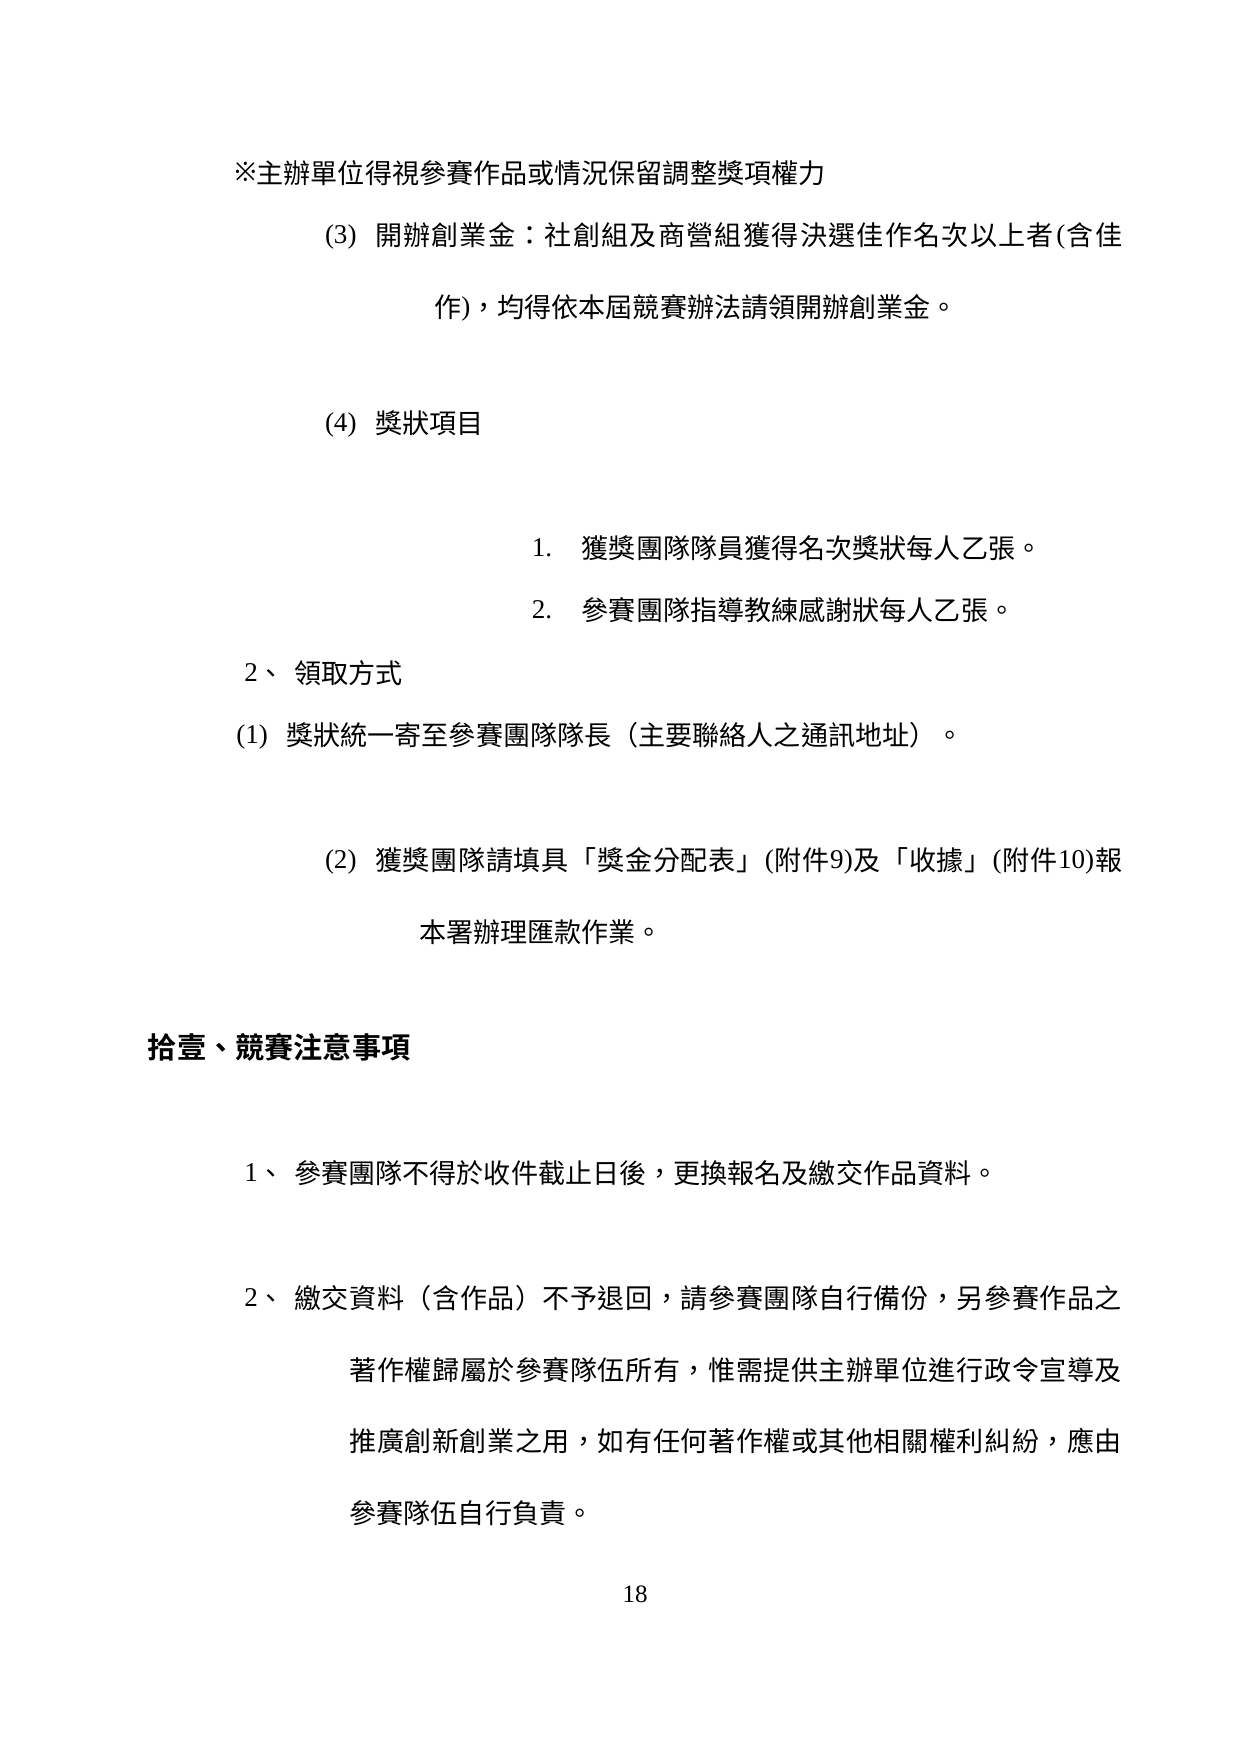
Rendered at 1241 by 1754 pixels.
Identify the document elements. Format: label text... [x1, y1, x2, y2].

list 獲獎團隊隊員獲得名次獎狀每人乙張。 [478, 504, 1122, 567]
list 參賽團隊不得於收件截止日後，更換報名及繳交作品資料。 [244, 1129, 1122, 1192]
list 領取方式 [244, 629, 1122, 692]
list 參賽團隊指導教練感謝狀每人乙張。 [478, 567, 1122, 629]
list 獎狀項目 [325, 379, 1122, 442]
text 拾壹、競賽注意事項 [148, 1004, 1122, 1067]
list 開辦創業金：社創組及商營組獲得決選佳作名次以上者(含佳作)，均得依本屆競賽辦法請領開辦創業金。 [325, 192, 1122, 326]
text ※主辦單位得視參賽作品或情況保留調整獎項權力 [198, 129, 1122, 192]
list 獲獎團隊請填具「獎金分配表」(附件9)及「收據」(附件10)報本署辦理匯款作業。 [325, 817, 1122, 951]
list 繳交資料（含作品）不予退回，請參賽團隊自行備份，另參賽作品之著作權歸屬於參賽隊伍所有，惟需提供主辦單位進行政令宣導及推廣創新創業之用，如有任何著作權或其他相關權利糾紛，應由參賽隊伍自行負責。 [244, 1254, 1122, 1533]
list 獎狀統一寄至參賽團隊隊長（主要聯絡人之通訊地址）。 [236, 692, 1122, 754]
